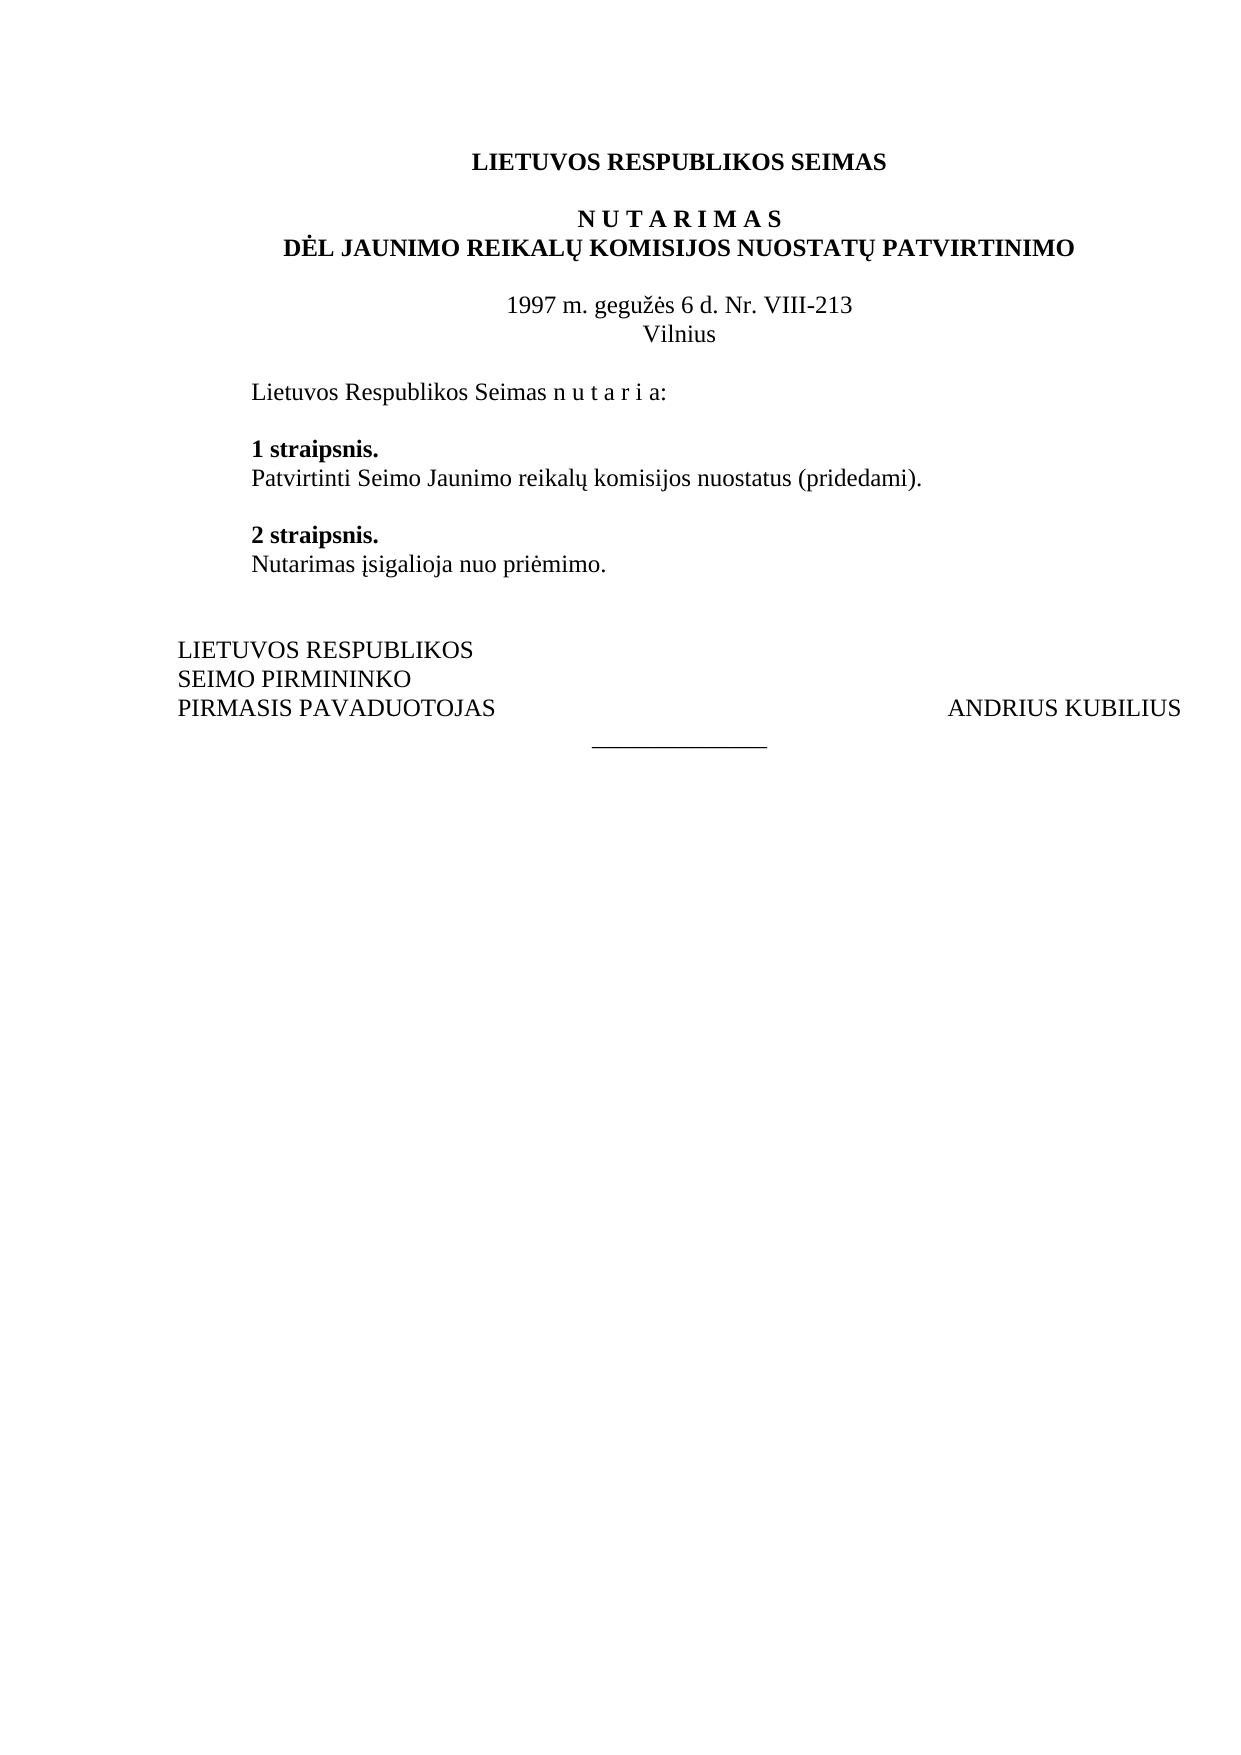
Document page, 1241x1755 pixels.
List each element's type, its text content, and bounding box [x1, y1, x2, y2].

text SEIMO PIRMININKO [177, 664, 1181, 693]
text Lietuvos Respublikos Seimas nutaria: [177, 377, 1181, 406]
text ______________ [177, 722, 1181, 751]
text Nutarimas įsigalioja nuo priėmimo. [177, 549, 1181, 578]
text DĖL JAUNIMO REIKALŲ KOMISIJOS NUOSTATŲ PATVIRTINIMO [177, 233, 1181, 262]
text N U T A R I M A S [177, 204, 1181, 233]
text LIETUVOS RESPUBLIKOS [177, 636, 1181, 664]
text Vilnius [177, 319, 1181, 348]
text LIETUVOS RESPUBLIKOS SEIMAS [177, 147, 1181, 176]
text PIRMASIS PAVADUOTOJAS ANDRIUS KUBILIUS [177, 693, 1181, 722]
text 1997 m. gegužės 6 d. Nr. VIII-213 [177, 291, 1181, 319]
text 1 straipsnis. [177, 434, 1181, 463]
text 2 straipsnis. [177, 521, 1181, 549]
text Patvirtinti Seimo Jaunimo reikalų komisijos nuostatus (pridedami). [177, 463, 1181, 492]
